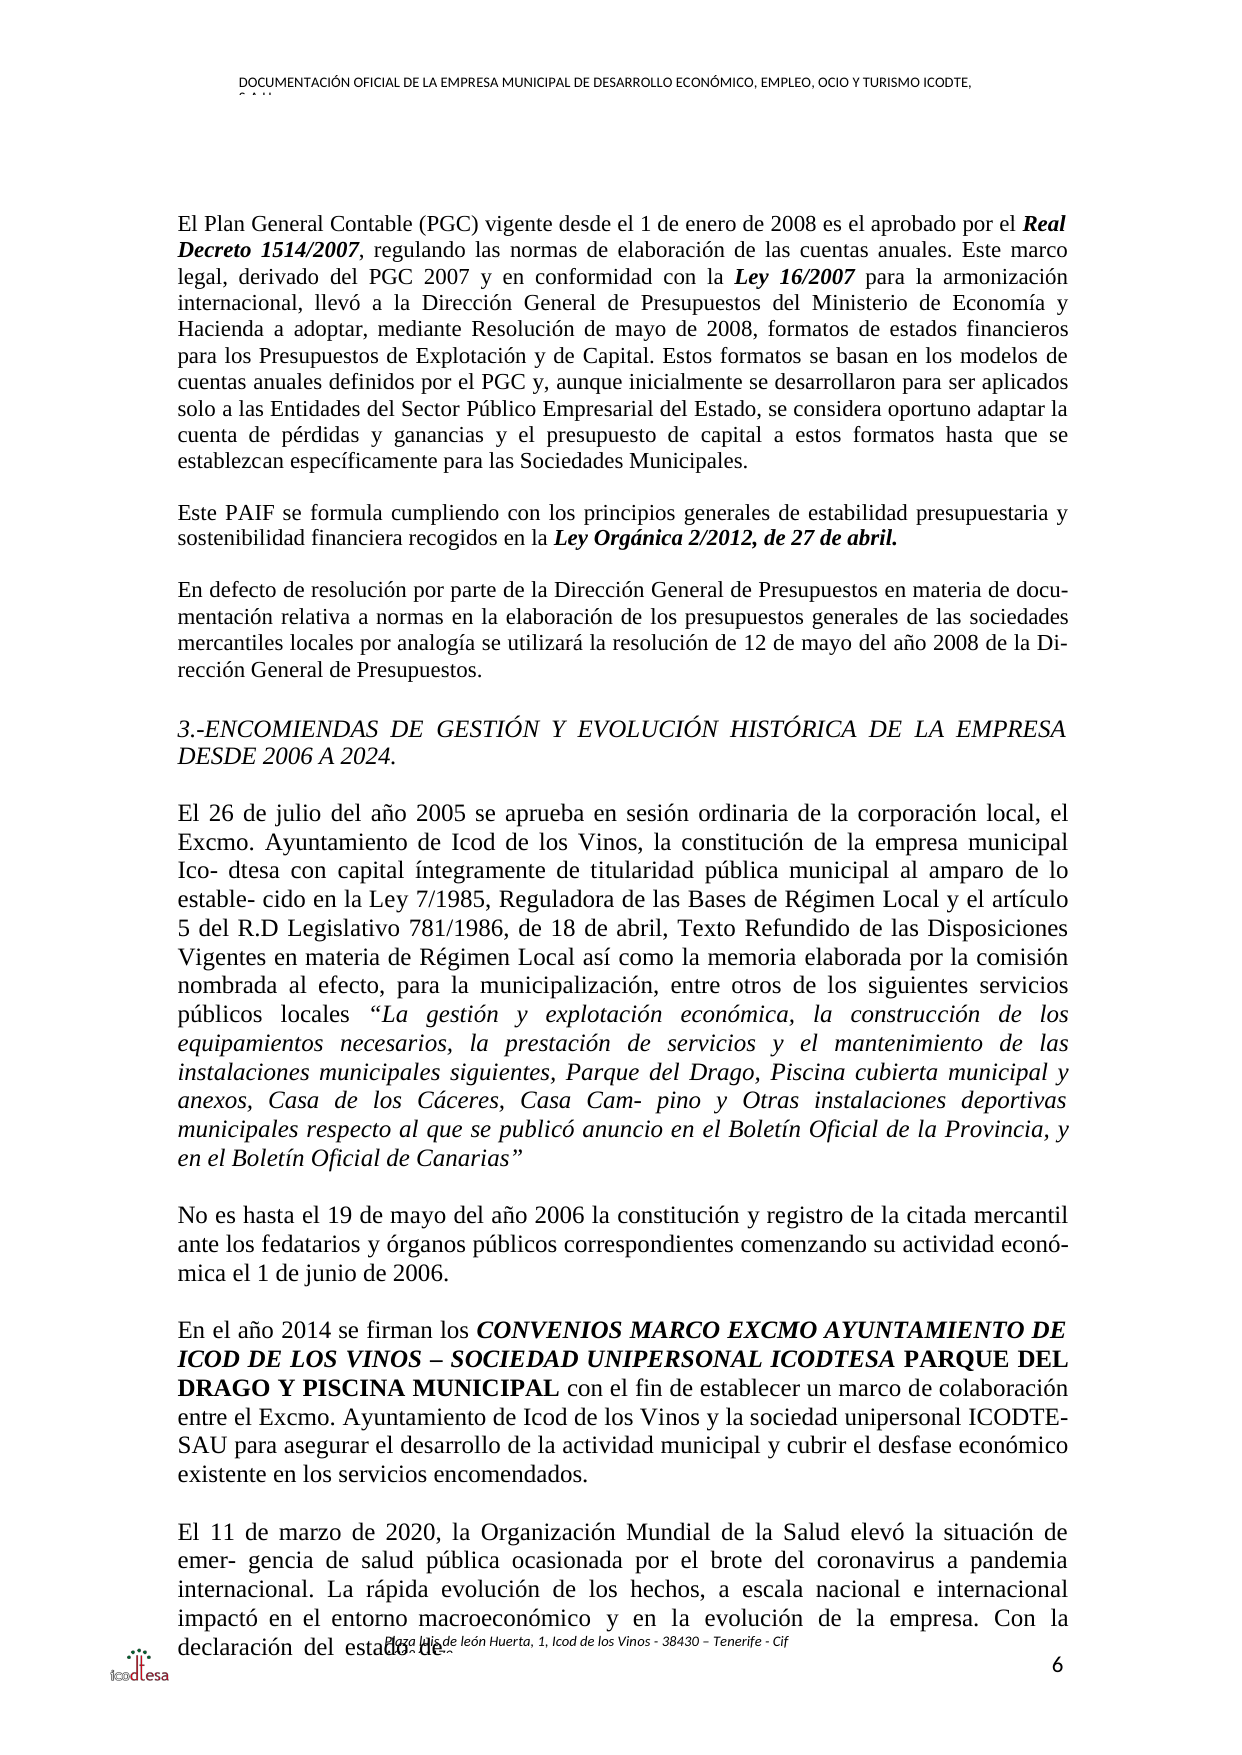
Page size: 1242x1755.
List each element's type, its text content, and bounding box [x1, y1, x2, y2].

text El 11 de marzo de 2020, la Organización Mundial de la Salud elevó la situación de emer- gencia de salud pública ocasionada por el brote del coronavirus a pandemia internacional. La rápida evolución de los hechos, a escala nacional e internacional impactó en el entorno macroeconómico y en la evolución de la empresa. Con la declaración del estado de [177, 1517, 1068, 1661]
text Este PAIF se formula cumpliendo con los principios generales de estabilidad presupuestaria y sostenibilidad financiera recogidos en la Ley Orgánica 2/2012, de 27 de abril. [177, 500, 1068, 550]
text En defecto de resolución por parte de la Dirección General de Presupuestos en materia de docu- mentación relativa a normas en la elaboración de los presupuestos generales de las sociedades mercantiles locales por analogía se utilizará la resolución de 12 de mayo del año 2008 de la Di- rección General de Presupuestos. [177, 577, 1069, 682]
text No es hasta el 19 de mayo del año 2006 la constitución y registro de la citada mercantil ante los fedatarios y órganos públicos correspondientes comenzando su actividad econó- mica el 1 de junio de 2006. [177, 1201, 1069, 1287]
text El 26 de julio del año 2005 se aprueba en sesión ordinaria de la corporación local, el Excmo. Ayuntamiento de Icod de los Vinos, la constitución de la empresa municipal Ico- dtesa con capital íntegramente de titularidad pública municipal al amparo de lo estable- cido en la Ley 7/1985, Reguladora de las Bases de Régimen Local y el artículo 5 del R.D Legislativo 781/1986, de 18 de abril, Texto Refundido de las Disposiciones Vigentes en materia de Régimen Local así como la memoria elaborada por la comisión nombrada al efecto, para la municipalización, entre otros de los siguientes servicios públicos locales “La gestión y explotación económica, la construcción de los equipamientos necesarios, la prestación de servicios y el mantenimiento de las instalaciones municipales siguientes, Parque del Drago, Piscina cubierta municipal y anexos, Casa de los Cáceres, Casa Cam- pino y Otras instalaciones deportivas municipales respecto al que se publicó anuncio en el Boletín Oficial de la Provincia, y en el Boletín Oficial de Canarias” [177, 798, 1069, 1172]
text En el año 2014 se firman los CONVENIOS MARCO EXCMO AYUNTAMIENTO DE ICOD DE LOS VINOS – SOCIEDAD UNIPERSONAL ICODTESA PARQUE DEL DRAGO Y PISCINA MUNICIPAL con el fin de establecer un marco de colaboración entre el Excmo. Ayuntamiento de Icod de los Vinos y la sociedad unipersonal ICODTE- SAU para asegurar el desarrollo de la actividad municipal y cubrir el desfase económico existente en los servicios encomendados. [177, 1316, 1069, 1488]
text 3.-ENCOMIENDAS DE GESTIÓN Y EVOLUCIÓN HISTÓRICA DE LA EMPRESA DESDE 2006 A 2024. [177, 715, 1068, 769]
text El Plan General Contable (PGC) vigente desde el 1 de enero de 2008 es el aprobado por el Real Decreto 1514/2007, regulando las normas de elaboración de las cuentas anuales. Este marco legal, derivado del PGC 2007 y en conformidad con la Ley 16/2007 para la armonización internacional, llevó a la Dirección General de Presupuestos del Ministerio de Economía y Hacienda a adoptar, mediante Resolución de mayo de 2008, formatos de estados financieros para los Presupuestos de Explotación y de Capital. Estos formatos se basan en los modelos de cuentas anuales definidos por el PGC y, aunque inicialmente se desarrollaron para ser aplicados solo a las Entidades del Sector Público Empresarial del Estado, se considera oportuno adaptar la cuenta de pérdidas y ganancias y el presupuesto de capital a estos formatos hasta que se establezcan específicamente para las Sociedades Municipales. [177, 210, 1069, 474]
